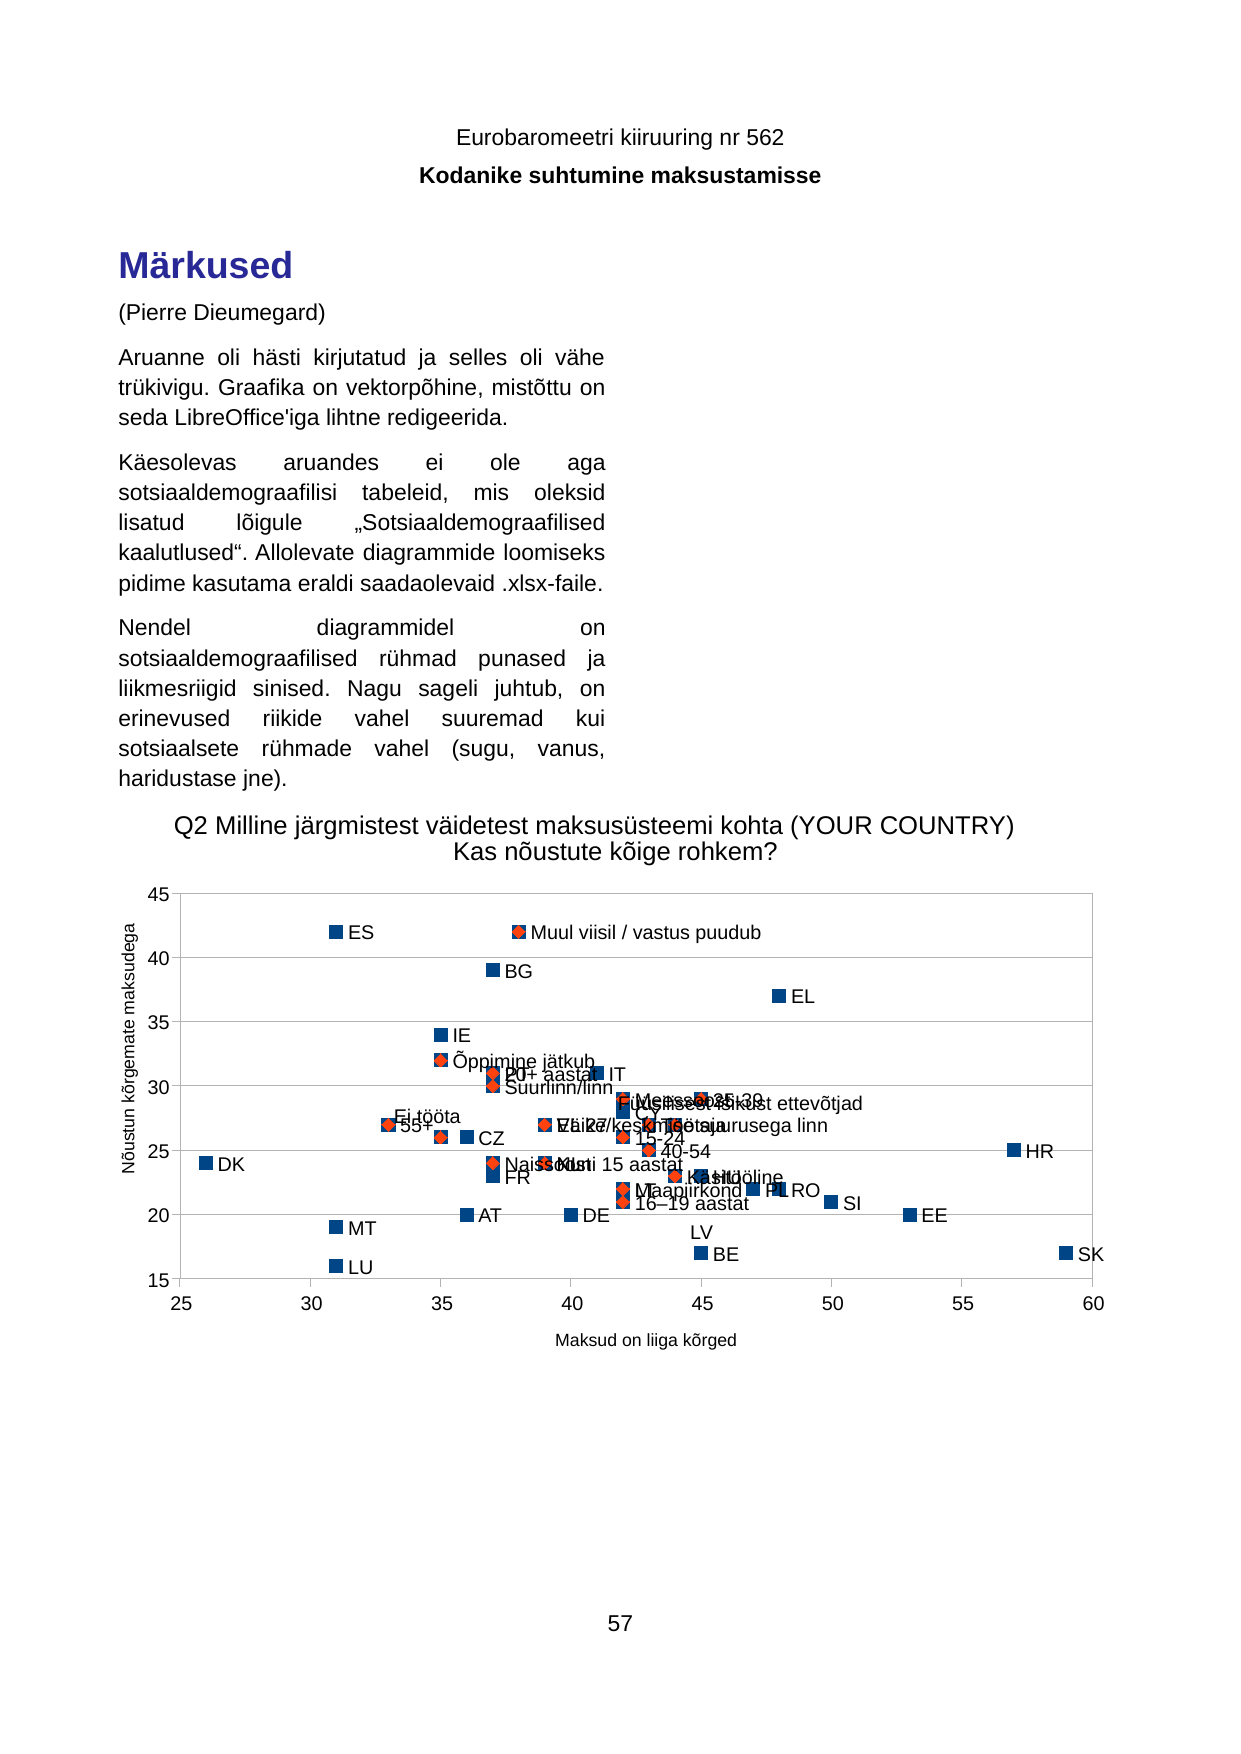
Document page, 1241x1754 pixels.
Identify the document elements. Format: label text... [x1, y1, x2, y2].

text Aruanne oli hästi kirjutatud ja selles oli vähe trükivigu. Graafika on vektorpõhine, mistõttu on seda LibreOffice'iga lihtne redigeerida. [118, 343, 605, 430]
text (Pierre Dieumegard) [118, 299, 605, 325]
subtitle Märkused [118, 243, 605, 286]
text Käesolevas aruandes ei ole aga sotsiaaldemograafilisi tabeleid, mis oleksid lisatud lõigule „Sotsiaaldemograafilised kaalutlused“. Allolevate diagrammide loomiseks pidime kasutama eraldi saadaolevaid .xlsx-faile. [118, 449, 605, 596]
text Nendel diagrammidel on sotsiaaldemograafilised rühmad punased ja liikmesriigid sinised. Nagu sageli juhtub, on erinevused riikide vahel suuremad kui sotsiaalsete rühmade vahel (sugu, vanus, haridustase jne). [118, 614, 605, 792]
